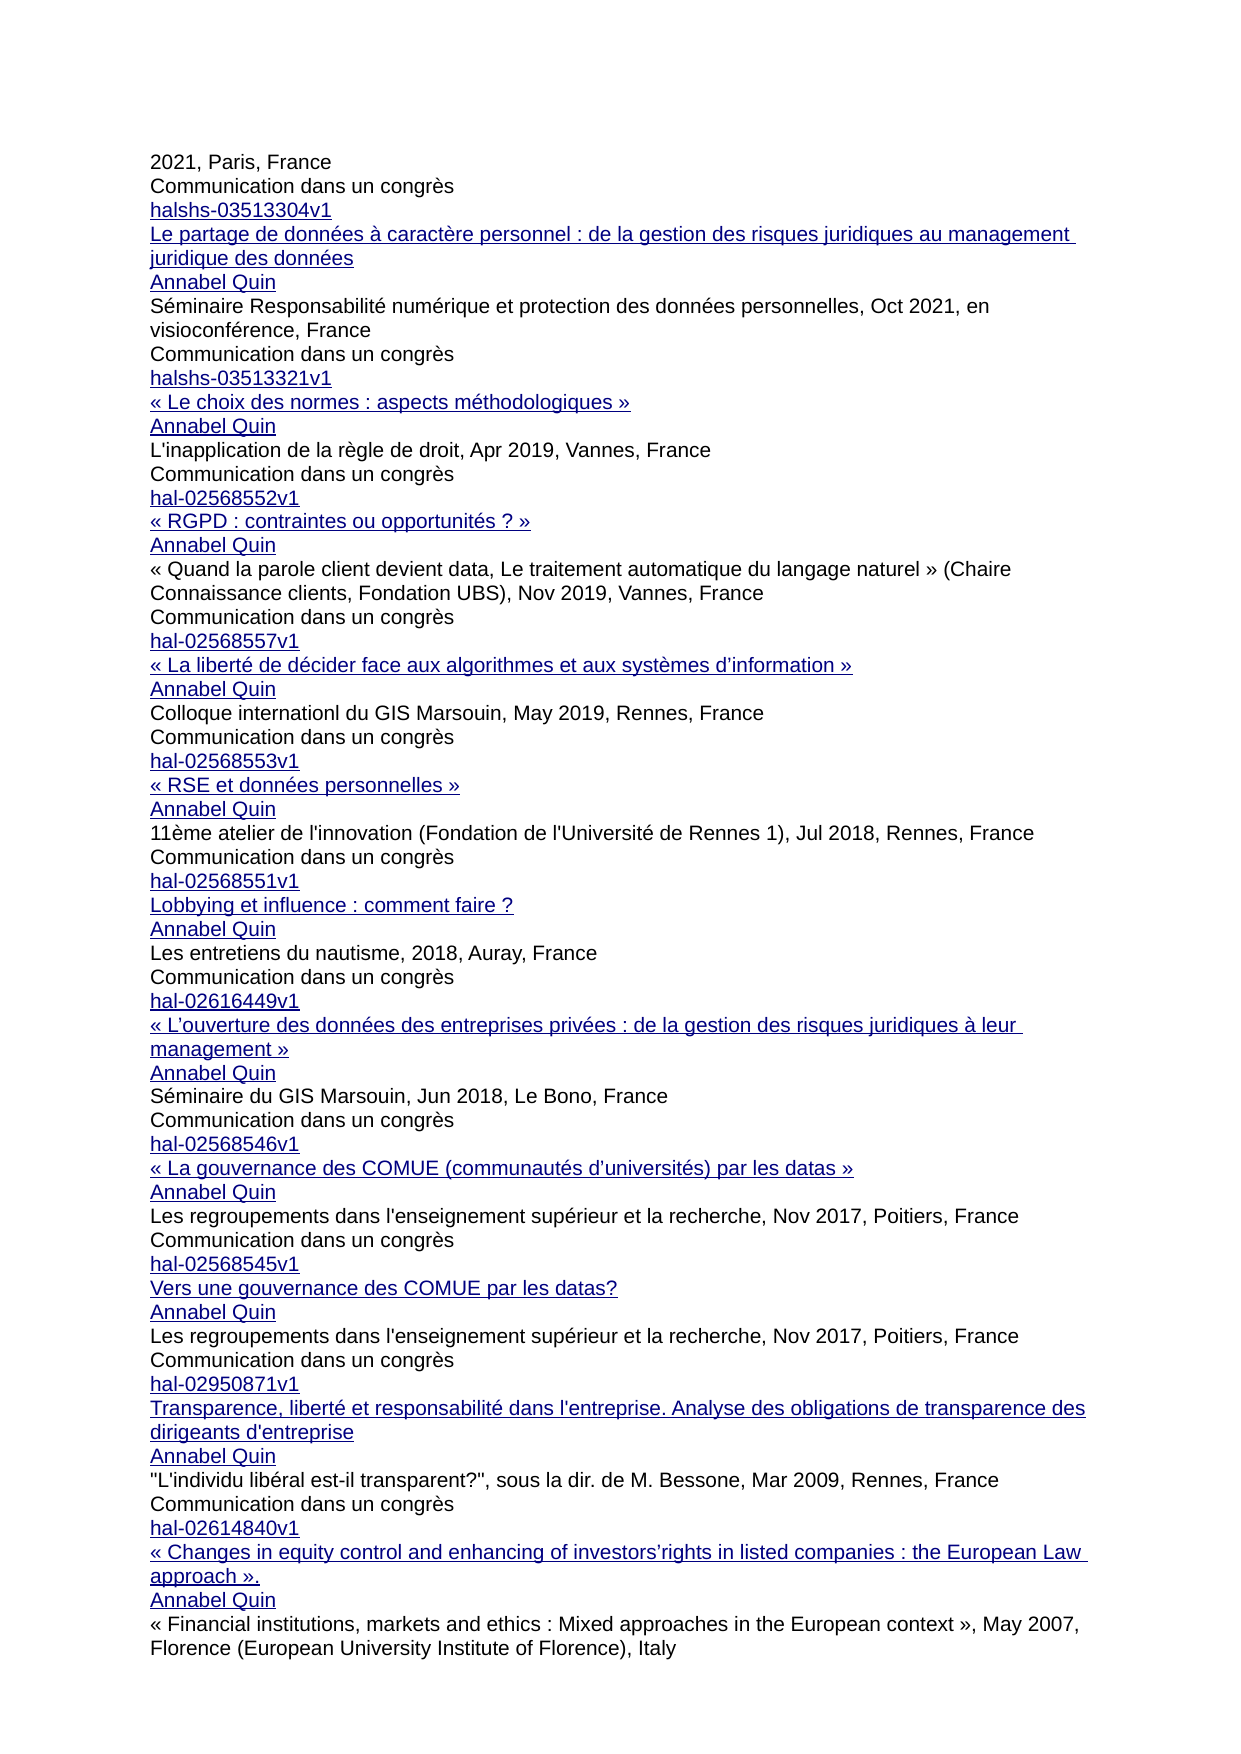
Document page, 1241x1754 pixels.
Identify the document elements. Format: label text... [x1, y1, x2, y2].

table_cell Vers une gouvernance des COMUE par les datas? Annabel Quin Les regroupements dans l'enseignement supérieur et la recherche, Nov 2017, Poitiers, France Communication dans un congrès hal-02950871v1 [150, 1276, 1090, 1396]
table_cell Transparence, liberté et responsabilité dans l'entreprise. Analyse des obligations de transparence des dirigeants d'entreprise Annabel Quin "L'individu libéral est-il transparent?", sous la dir. de M. Bessone, Mar 2009, Rennes, France Communication dans un congrès hal-02614840v1 [150, 1396, 1090, 1539]
table_cell « RSE et données personnelles » Annabel Quin 11ème atelier de l'innovation (Fondation de l'Université de Rennes 1), Jul 2018, Rennes, France Communication dans un congrès hal-02568551v1 [150, 773, 1090, 893]
table_cell 2021, Paris, France Communication dans un congrès halshs-03513304v1 [150, 150, 1090, 222]
table_cell Le partage de données à caractère personnel : de la gestion des risques juridiques au management juridique des données Annabel Quin Séminaire Responsabilité numérique et protection des données personnelles, Oct 2021, en visioconférence, France Communication dans un congrès halshs-03513321v1 [150, 222, 1090, 389]
table_cell « Le choix des normes : aspects méthodologiques » Annabel Quin L'inapplication de la règle de droit, Apr 2019, Vannes, France Communication dans un congrès hal-02568552v1 [150, 390, 1090, 509]
table_cell « L’ouverture des données des entreprises privées : de la gestion des risques juridiques à leur management » Annabel Quin Séminaire du GIS Marsouin, Jun 2018, Le Bono, France Communication dans un congrès hal-02568546v1 [150, 1013, 1090, 1156]
table_cell « Changes in equity control and enhancing of investors’rights in listed companies : the European Law approach ». Annabel Quin « Financial institutions, markets and ethics : Mixed approaches in the European context », May 2007, Florence (European University Institute of Florence), Italy [150, 1540, 1090, 1659]
table_cell « La gouvernance des COMUE (communautés d’universités) par les datas » Annabel Quin Les regroupements dans l'enseignement supérieur et la recherche, Nov 2017, Poitiers, France Communication dans un congrès hal-02568545v1 [150, 1156, 1090, 1276]
table_cell « RGPD : contraintes ou opportunités ? » Annabel Quin « Quand la parole client devient data, Le traitement automatique du langage naturel » (Chaire Connaissance clients, Fondation UBS), Nov 2019, Vannes, France Communication dans un congrès hal-02568557v1 [150, 509, 1090, 653]
table_cell « La liberté de décider face aux algorithmes et aux systèmes d’information » Annabel Quin Colloque internationl du GIS Marsouin, May 2019, Rennes, France Communication dans un congrès hal-02568553v1 [150, 653, 1090, 773]
table_cell Lobbying et influence : comment faire ? Annabel Quin Les entretiens du nautisme, 2018, Auray, France Communication dans un congrès hal-02616449v1 [150, 893, 1090, 1012]
